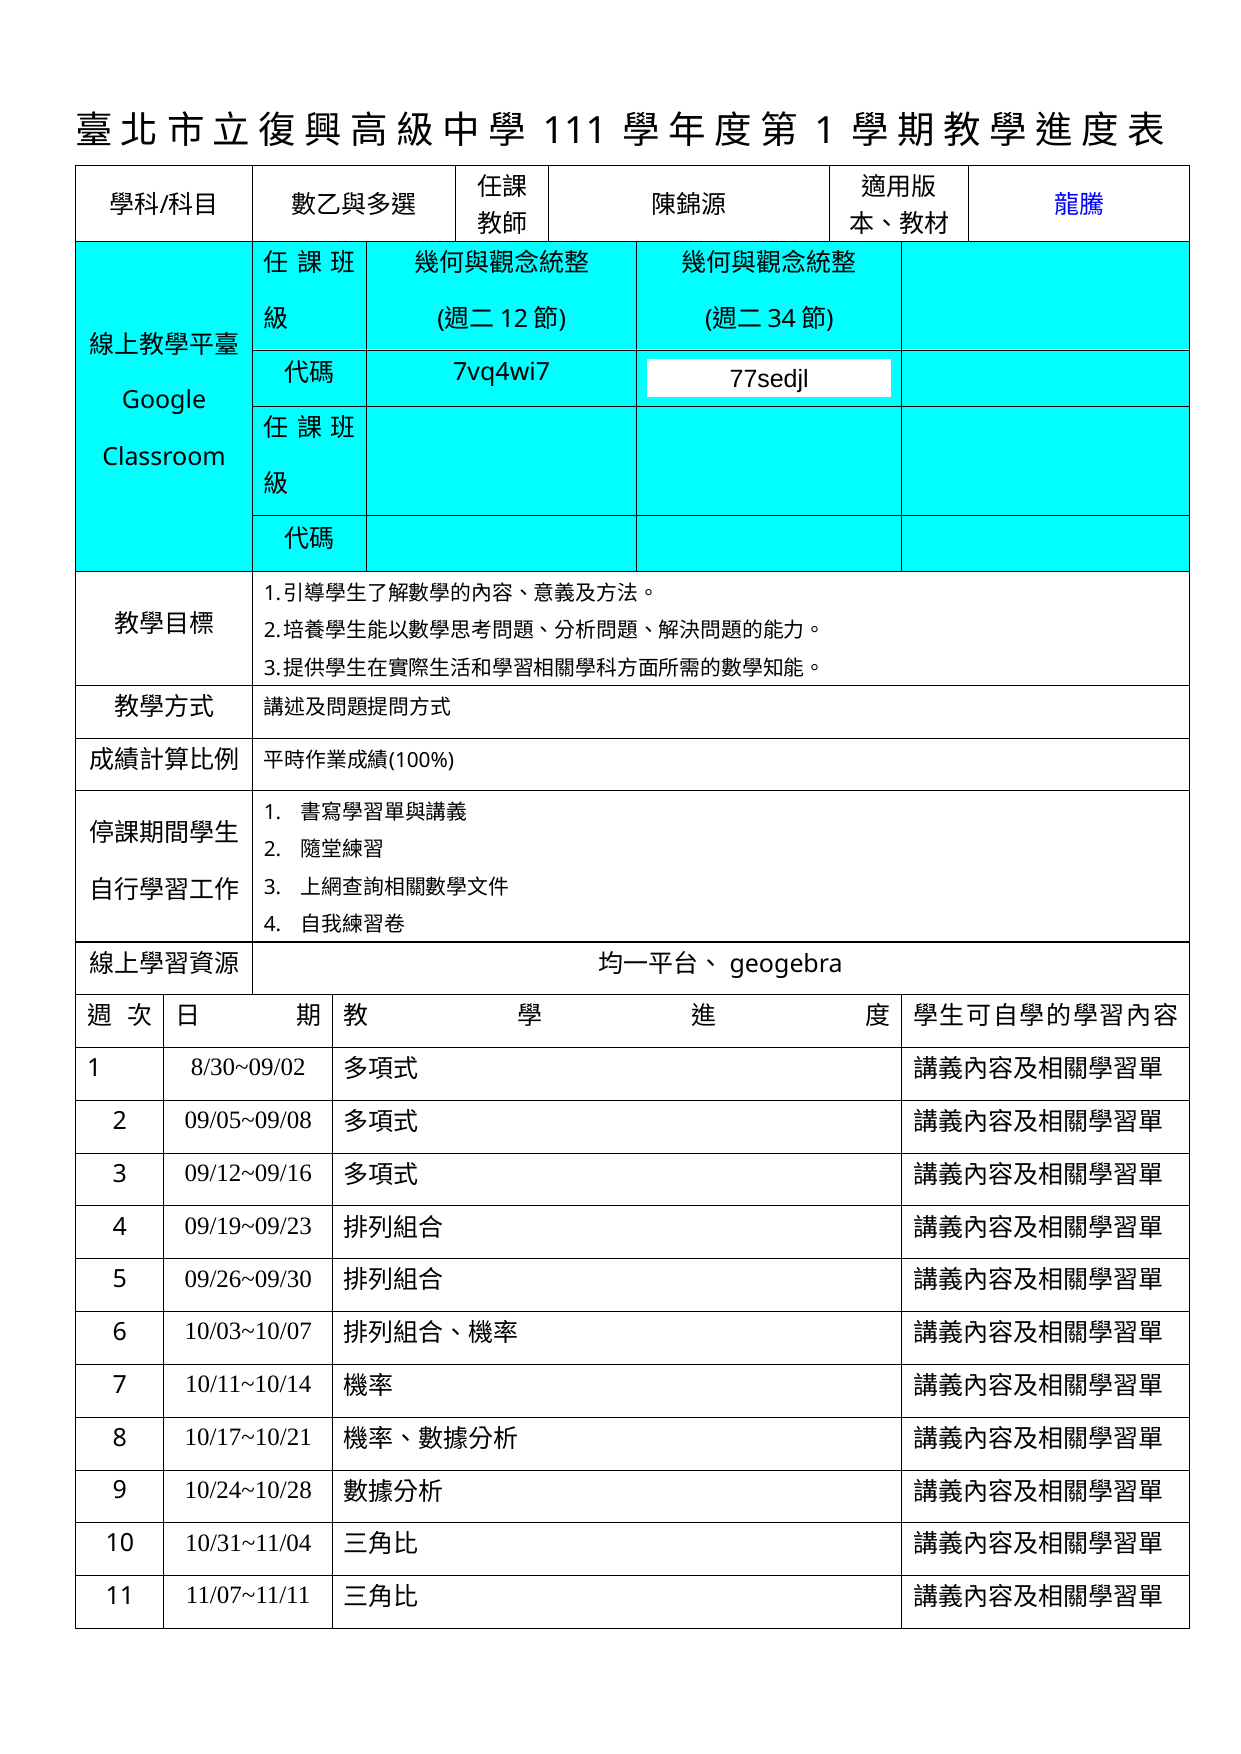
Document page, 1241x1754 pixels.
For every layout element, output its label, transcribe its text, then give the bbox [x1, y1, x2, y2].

table_cell 教學目標 [76, 572, 252, 685]
table_cell 任課班級 [253, 407, 366, 515]
table_cell 數據分析 [333, 1471, 901, 1522]
table_cell 11/07~11/11 [164, 1576, 332, 1628]
table_cell 書寫學習單與講義 隨堂練習 上網查詢相關數學文件 自我練習卷 [253, 791, 1189, 941]
table_cell 講義內容及相關學習單 [902, 1259, 1189, 1311]
table_cell 機率、數據分析 [333, 1418, 901, 1469]
table_cell 6 [76, 1312, 163, 1364]
table_cell 3 [76, 1154, 163, 1205]
table_cell 講義內容及相關學習單 [902, 1365, 1189, 1417]
table_cell [367, 407, 636, 515]
table_cell 線上學習資源 [76, 943, 252, 994]
table_cell 7vq4wi7 [367, 351, 636, 406]
table_cell 講義內容及相關學習單 [902, 1101, 1189, 1153]
table_cell [637, 516, 901, 571]
table_cell 幾何與觀念統整 (週二12節) [367, 242, 636, 349]
table_cell 引導學生了解數學的內容、意義及方法。 培養學生能以數學思考問題、分析問題、解決問題的能力。 提供學生在實際生活和學習相關學科方面所需的數學知能。 [253, 572, 1189, 685]
table_cell 排列組合 [333, 1259, 901, 1311]
table_cell 講義內容及相關學習單 [902, 1154, 1189, 1205]
table_header 數乙與多選 [253, 166, 455, 241]
table_cell [902, 407, 1189, 515]
table_cell 講義內容及相關學習單 [902, 1523, 1189, 1575]
table_cell 講述及問題提問方式 [253, 686, 1189, 737]
table_cell 2 [76, 1101, 163, 1153]
table_cell 講義內容及相關學習單 [902, 1418, 1189, 1469]
table_cell 學生可自學的學習內容 [902, 995, 1189, 1047]
table_cell 10/31~11/04 [164, 1523, 332, 1575]
table_cell 教學進度 [333, 995, 901, 1047]
table_cell [902, 242, 1189, 349]
table_cell 三角比 [333, 1576, 901, 1628]
table_cell 多項式 [333, 1101, 901, 1153]
table_cell 10/24~10/28 [164, 1471, 332, 1522]
table_cell 11 [76, 1576, 163, 1628]
table_cell 8/30~09/02 [164, 1048, 332, 1100]
table_cell 講義內容及相關學習單 [902, 1206, 1189, 1258]
table_cell 排列組合 [333, 1206, 901, 1258]
table_cell 7 [76, 1365, 163, 1417]
table_cell 代碼 [253, 351, 366, 406]
table_header 適用版本、教材 [830, 166, 968, 241]
table_cell 幾何與觀念統整 (週二34節) [637, 242, 901, 349]
table_cell 1 [76, 1048, 163, 1100]
text 臺北市立復興高級中學111學年度第1學期教學進度表 [75, 89, 1165, 164]
table_cell 教學方式 [76, 686, 252, 737]
table_cell 機率 [333, 1365, 901, 1417]
table_cell 10/17~10/21 [164, 1418, 332, 1469]
table_cell 5 [76, 1259, 163, 1311]
table_cell 講義內容及相關學習單 [902, 1312, 1189, 1364]
table_cell 線上教學平臺 Google Classroom [76, 242, 252, 571]
table_cell 平時作業成績(100%) [253, 739, 1189, 790]
table_header 陳錦源 [549, 166, 829, 241]
table_cell 週次 [76, 995, 163, 1047]
table_cell [367, 516, 636, 571]
table_cell 多項式 [333, 1154, 901, 1205]
table_cell 講義內容及相關學習單 [902, 1048, 1189, 1100]
table_header 龍騰 [969, 166, 1189, 241]
table_cell 9 [76, 1471, 163, 1522]
table_cell 09/26~09/30 [164, 1259, 332, 1311]
table_cell 代碼 [253, 516, 366, 571]
table_cell 三角比 [333, 1523, 901, 1575]
table_cell 10/11~10/14 [164, 1365, 332, 1417]
table_cell 09/05~09/08 [164, 1101, 332, 1153]
table_cell 09/12~09/16 [164, 1154, 332, 1205]
table_cell 09/19~09/23 [164, 1206, 332, 1258]
table_cell [902, 516, 1189, 571]
table_cell [902, 351, 1189, 406]
table_cell 77sedjl [637, 351, 901, 406]
table_cell 講義內容及相關學習單 [902, 1471, 1189, 1522]
table_cell 排列組合、機率 [333, 1312, 901, 1364]
table_header 任課 教師 [456, 166, 548, 241]
table_cell [637, 407, 901, 515]
table_cell 日期 [164, 995, 332, 1047]
table_cell 成績計算比例 [76, 739, 252, 790]
table_cell 講義內容及相關學習單 [902, 1576, 1189, 1628]
table_cell 8 [76, 1418, 163, 1469]
table_cell 10 [76, 1523, 163, 1575]
table_cell 4 [76, 1206, 163, 1258]
table_cell 10/03~10/07 [164, 1312, 332, 1364]
table_cell 均一平台、 geogebra [253, 943, 1189, 994]
table_cell 任課班級 [253, 242, 366, 349]
table_cell 停課期間學生自行學習工作 [76, 791, 252, 941]
table_cell 多項式 [333, 1048, 901, 1100]
table_header 學科/科目 [76, 166, 252, 241]
